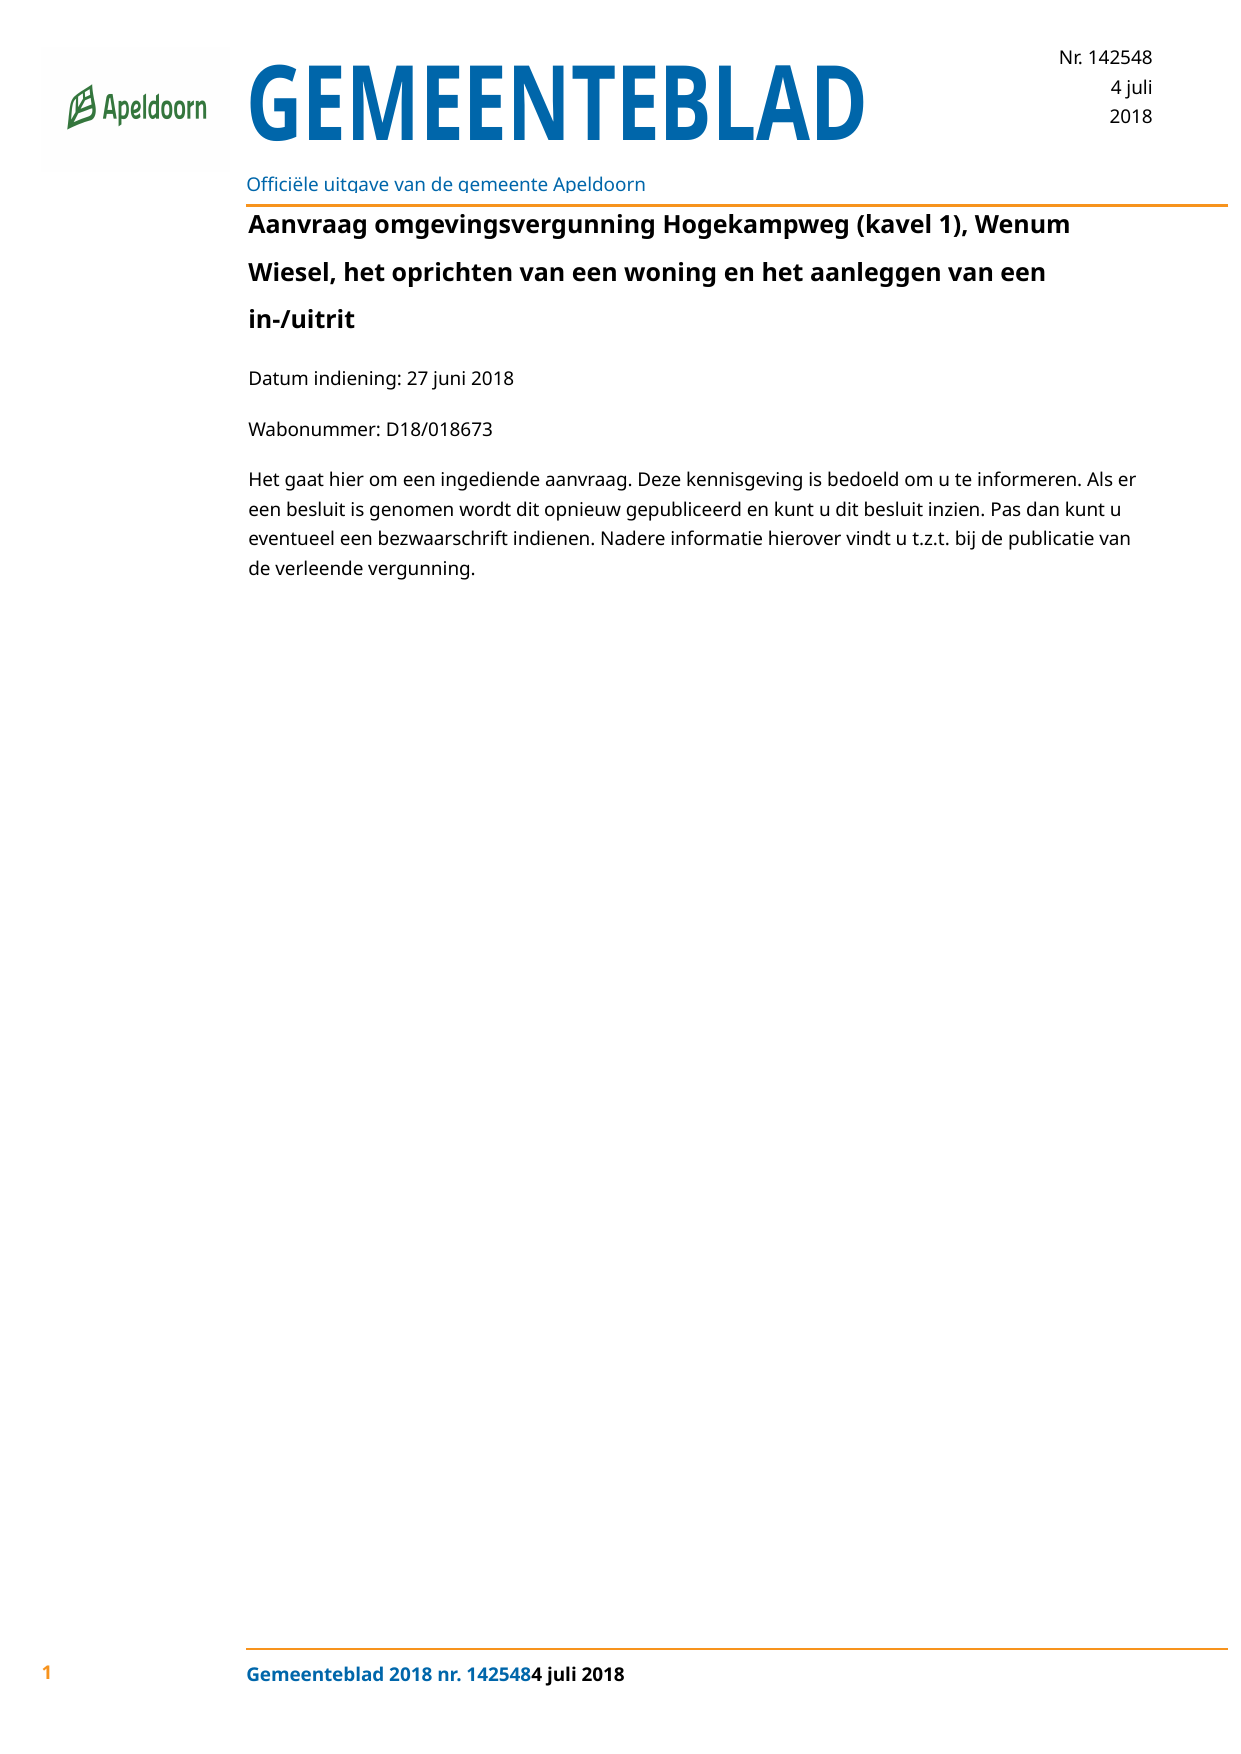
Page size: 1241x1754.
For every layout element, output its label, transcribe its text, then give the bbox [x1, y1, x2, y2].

picture [41, 47, 231, 172]
text Datum indiening: 27 juni 2018 [248, 366, 1152, 391]
text Het gaat hier om een ingediende aanvraag. Deze kennisgeving is bedoeld om u te informeren. Als er een besluit is genomen wordt dit opnieuw gepubliceerd en kunt u dit besluit inzien. Pas dan kunt u eventueel een bezwaarschrift indienen. Nadere informatie hierover vindt u t.z.t. bij de publicatie van de verleende vergunning. [248, 466, 1152, 581]
text Wabonummer: D18/018673 [248, 416, 1152, 442]
text Aanvraag omgevingsvergunning Hogekampweg (kavel 1), Wenum Wiesel, het oprichten van een woning en het aanleggen van een in-/uitrit [248, 207, 1152, 336]
